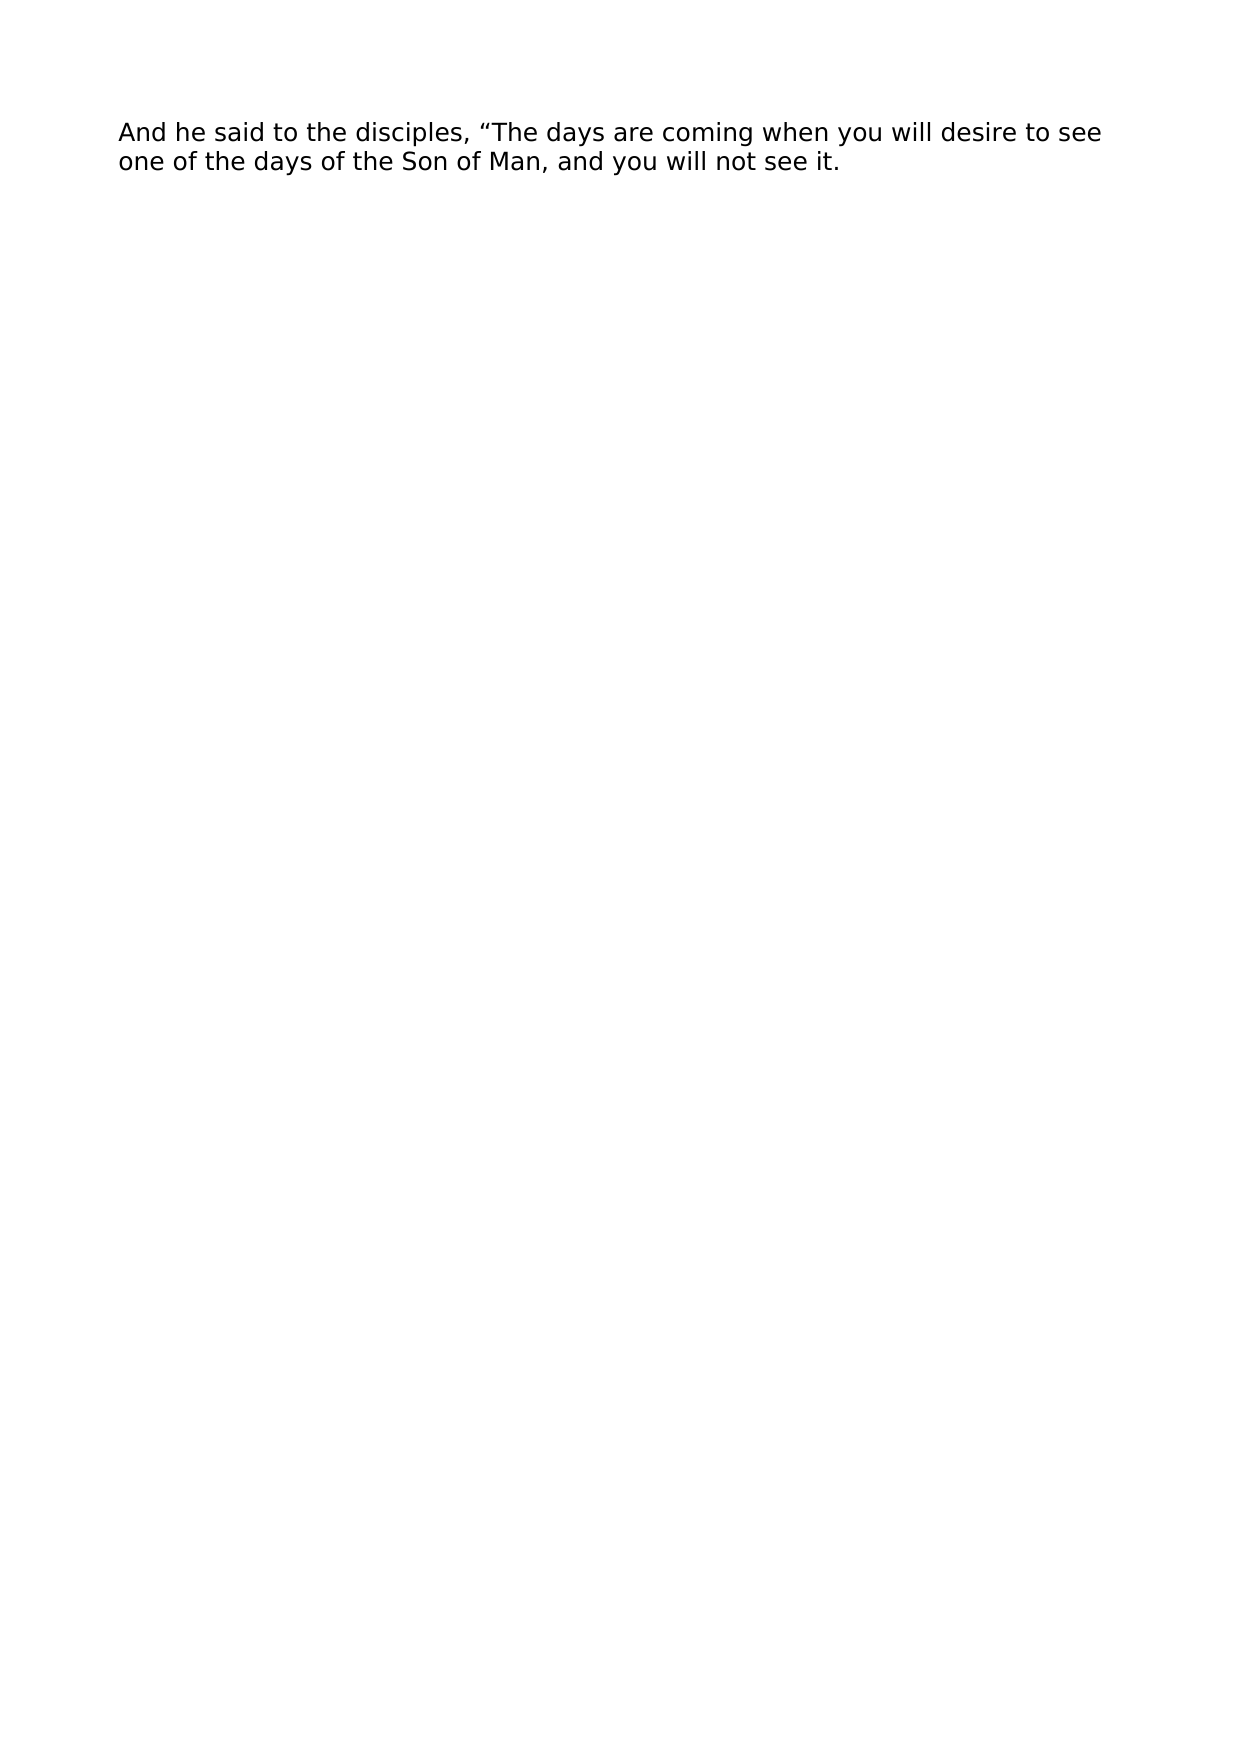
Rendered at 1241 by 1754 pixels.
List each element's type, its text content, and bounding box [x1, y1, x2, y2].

text And he said to the disciples, “The days are coming when you will desire to see one of the days of the Son of Man, and you will not see it. [118, 118, 1122, 176]
